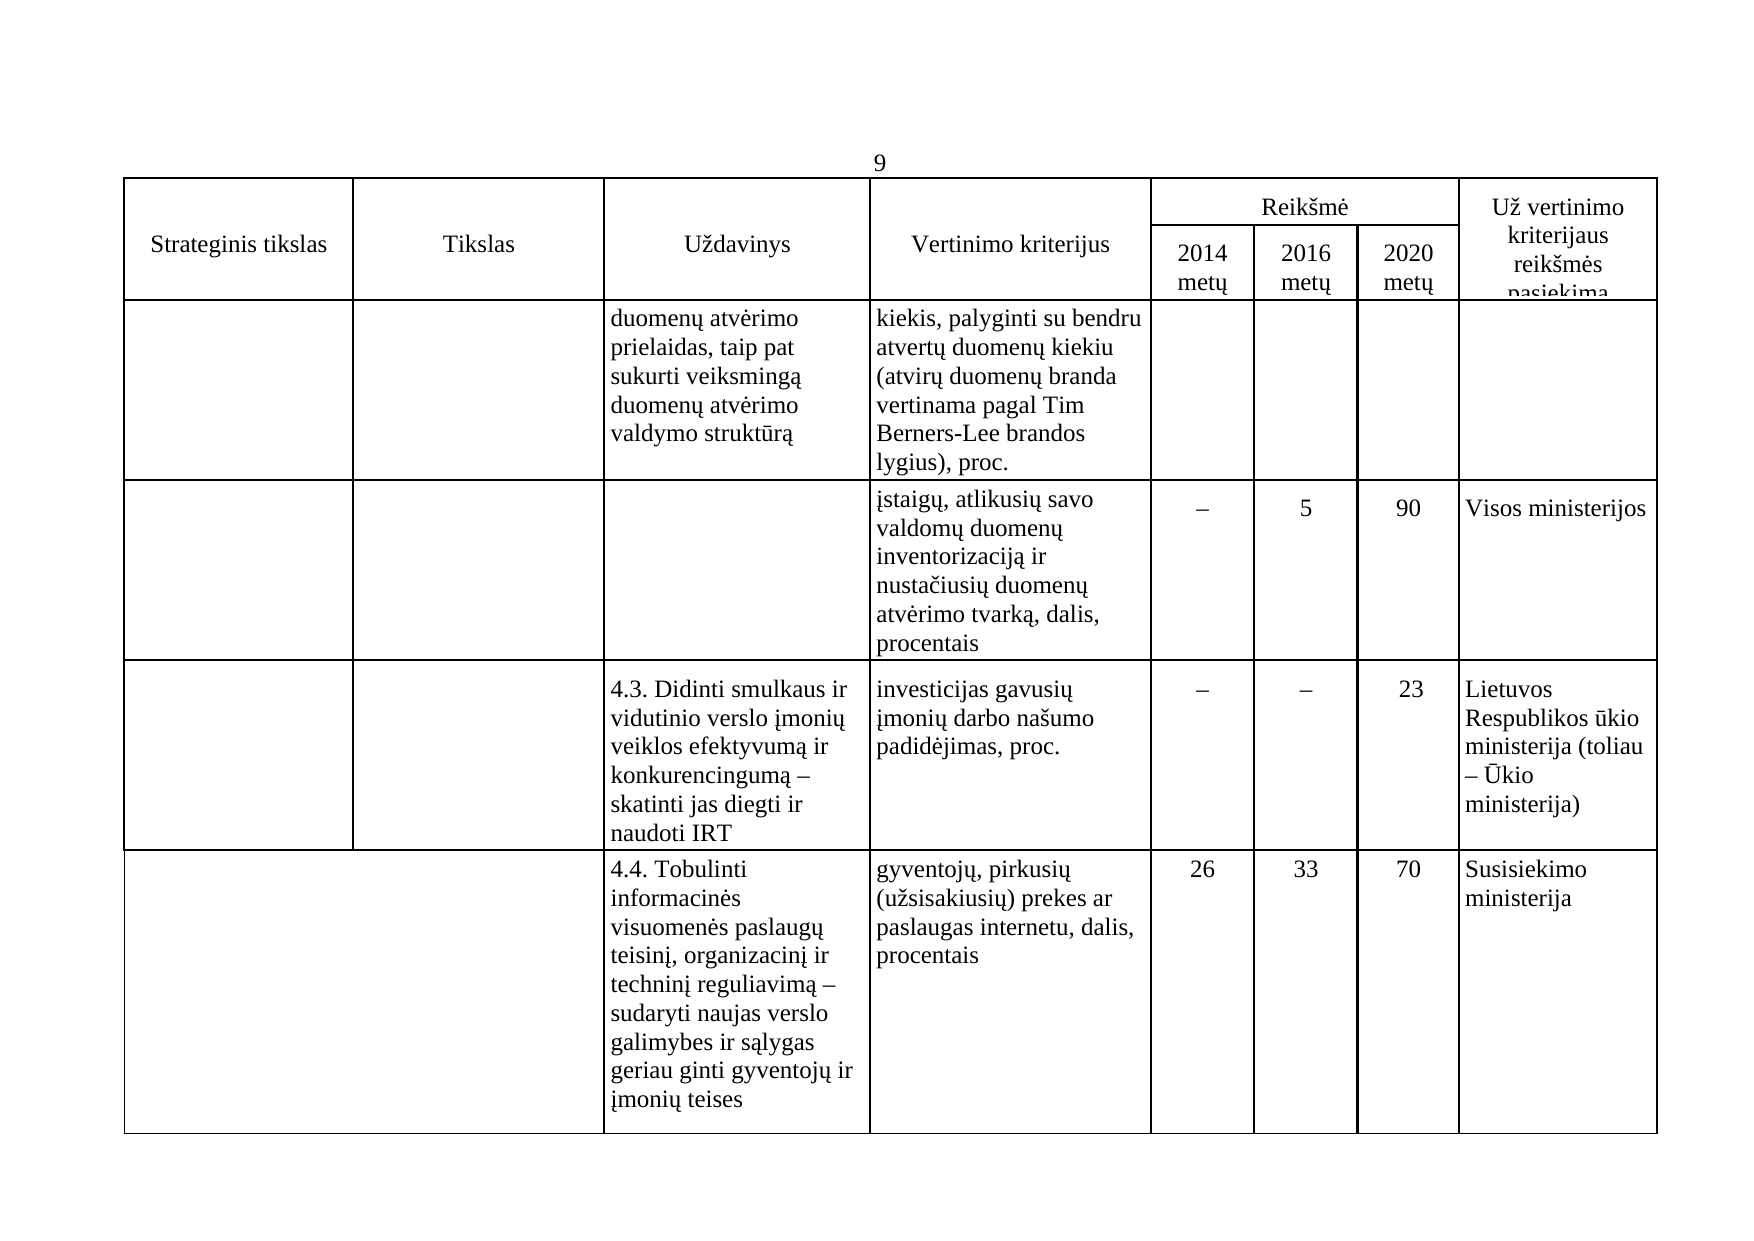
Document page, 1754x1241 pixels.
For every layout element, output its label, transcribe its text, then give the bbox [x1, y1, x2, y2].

table_cell 26 [1152, 851, 1253, 1133]
table_cell 70 [1359, 851, 1458, 1133]
table_header Vertinimo kriterijus [871, 179, 1150, 298]
table_cell Visos ministerijos [1460, 481, 1656, 659]
table_header Reikšmė [1152, 179, 1458, 223]
table_cell 2014 metų [1152, 226, 1253, 298]
table_cell [354, 661, 603, 849]
table_cell [125, 661, 352, 849]
table_cell [1255, 301, 1356, 479]
table_header Tikslas [354, 179, 603, 298]
table_cell 4.4. Tobulinti informacinės visuomenės paslaugų teisinį, organizacinį ir techninį reguliavimą – sudaryti naujas verslo galimybes ir sąlygas geriau ginti gyventojų ir įmonių teises [605, 851, 869, 1133]
table_cell – [1152, 661, 1253, 849]
table_cell įstaigų, atlikusių savo valdomų duomenų inventorizaciją ir nustačiusių duomenų atvėrimo tvarką, dalis, procentais [871, 481, 1150, 659]
table_header Strateginis tikslas [125, 179, 352, 298]
table_cell [354, 481, 603, 659]
table_cell kiekis, palyginti su bendru atvertų duomenų kiekiu (atvirų duomenų branda vertinama pagal Tim Berners-Lee brandos lygius), proc. [871, 301, 1150, 479]
table_cell investicijas gavusių įmonių darbo našumo padidėjimas, proc. [871, 661, 1150, 849]
table_cell gyventojų, pirkusių (užsisakiusių) prekes ar paslaugas internetu, dalis, procentais [871, 851, 1150, 1133]
table_cell 33 [1255, 851, 1356, 1133]
table_cell [1460, 301, 1656, 479]
table_cell duomenų atvėrimo prielaidas, taip pat sukurti veiksmingą duomenų atvėrimo valdymo struktūrą [605, 301, 869, 479]
table_header Uždavinys [605, 179, 869, 298]
table_cell 4.3. Didinti smulkaus ir vidutinio verslo įmonių veiklos efektyvumą ir konkurencingumą – skatinti jas diegti ir naudoti IRT [605, 661, 869, 849]
table_cell – [1152, 481, 1253, 659]
table_cell [1359, 301, 1458, 479]
table_cell 2016 metų [1255, 226, 1356, 298]
table_cell [1152, 301, 1253, 479]
table_cell 5 [1255, 481, 1356, 659]
table_cell Susisiekimo ministerija [1460, 851, 1656, 1133]
table_cell [125, 851, 603, 1133]
table_cell [354, 301, 603, 479]
table_cell 23 [1359, 661, 1458, 849]
table_cell 2020 metų [1359, 226, 1458, 298]
table_header Už vertinimo kriterijaus reikšmės pasiekimą atsakinga institucija [1460, 179, 1656, 298]
table_cell Lietuvos Respublikos ūkio ministerija (toliau – Ūkio ministerija) [1460, 661, 1656, 849]
table_cell [125, 301, 352, 479]
table_cell – [1255, 661, 1356, 849]
table_cell [605, 481, 869, 659]
table_cell [125, 481, 352, 659]
table_cell 90 [1359, 481, 1458, 659]
